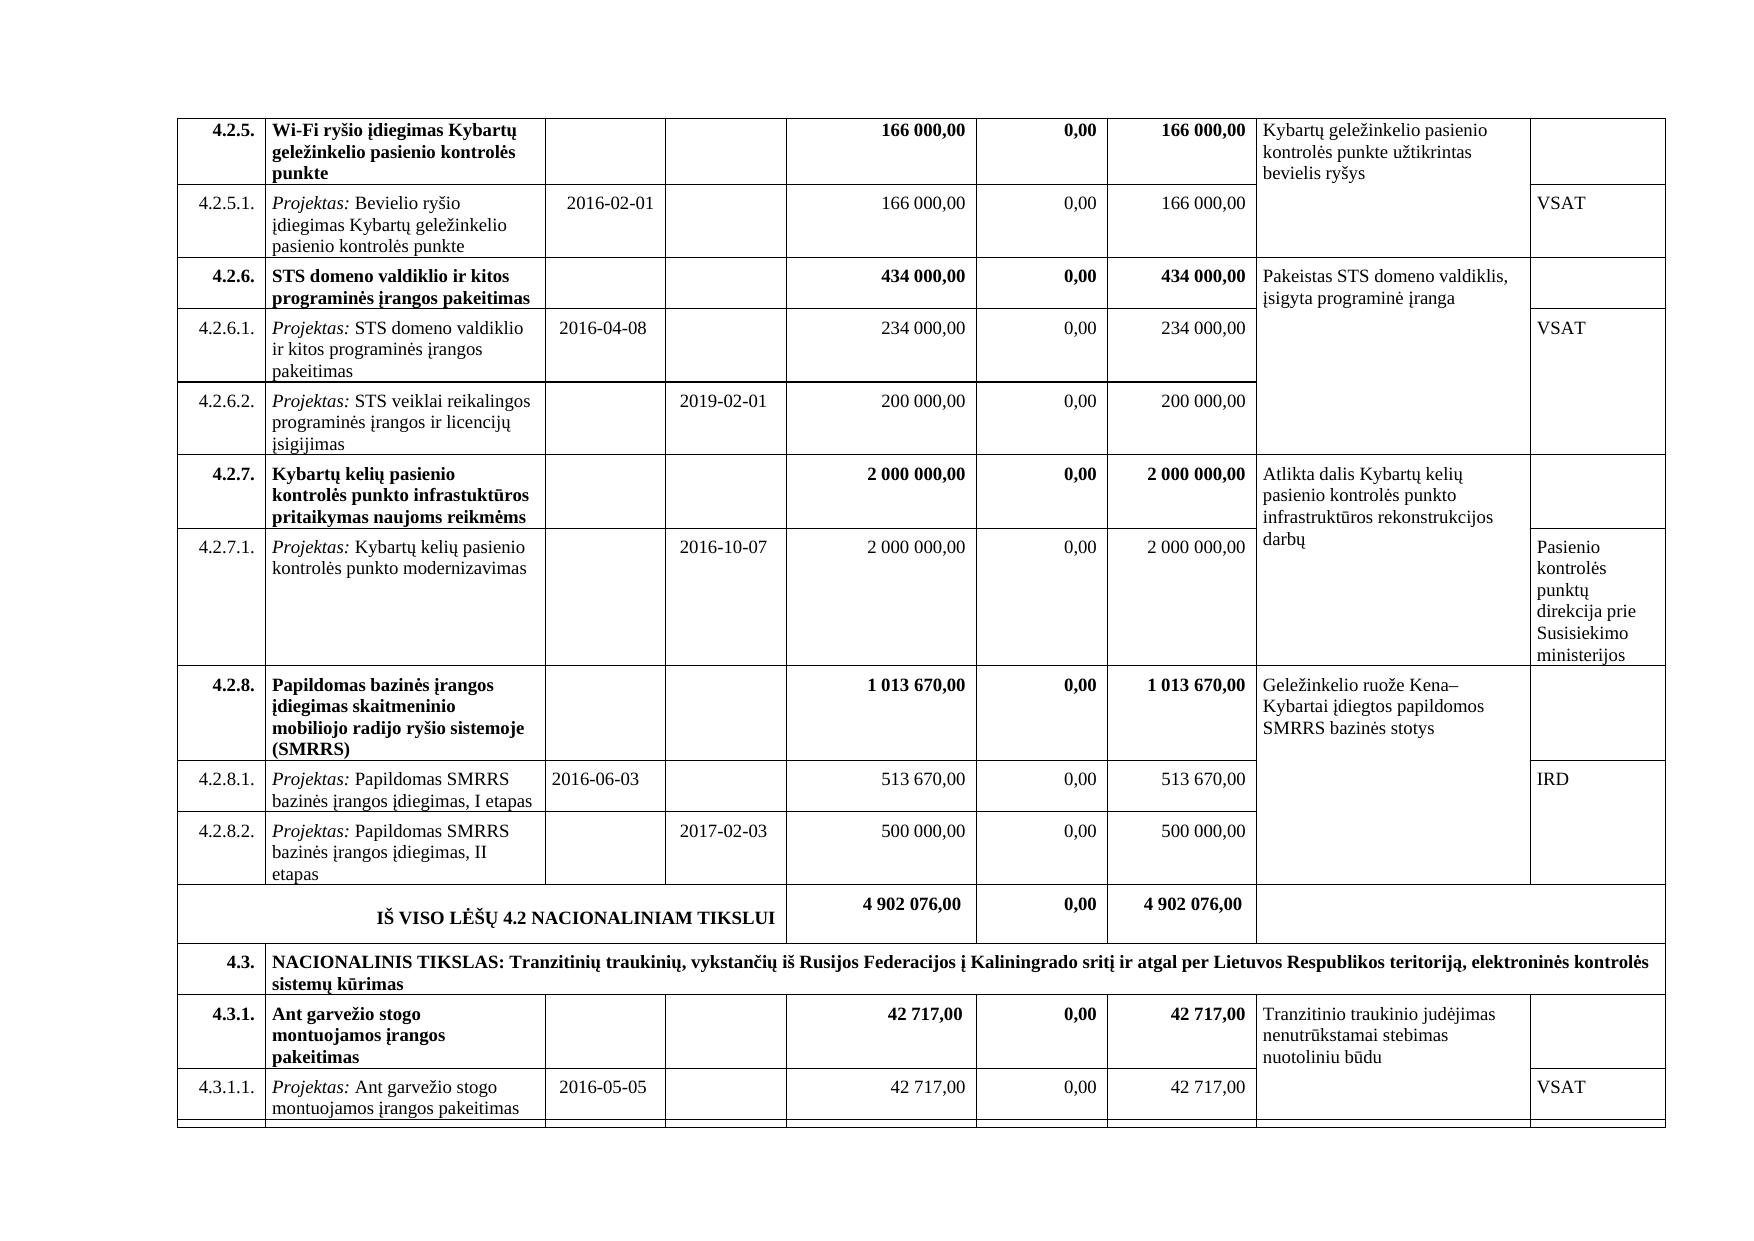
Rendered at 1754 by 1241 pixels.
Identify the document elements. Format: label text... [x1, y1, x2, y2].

table_cell 0,00 [977, 185, 1107, 257]
table_cell [666, 1069, 786, 1119]
table_cell [266, 1120, 545, 1127]
table_cell 0,00 [977, 309, 1107, 381]
table_cell Tranzitinio traukinio judėjimas nenutrūkstamai stebimas nuotoliniu būdu [1257, 995, 1530, 1119]
table_cell [546, 119, 665, 184]
table_cell VSAT [1531, 1069, 1665, 1119]
table_cell [546, 258, 665, 308]
table_cell [1531, 666, 1665, 760]
table_cell 2 000 000,00 [1108, 455, 1256, 527]
table_cell 0,00 [977, 455, 1107, 527]
table_cell 1 013 670,00 [1108, 666, 1256, 760]
table_cell 0,00 [977, 666, 1107, 760]
table_cell Projektas: Papildomas SMRRS bazinės įrangos įdiegimas, I etapas [266, 761, 545, 811]
table_cell 42 717,00 [1108, 995, 1256, 1067]
table_cell 2 000 000,00 [1108, 529, 1256, 665]
table_cell 500 000,00 [1108, 812, 1256, 884]
table_cell 4.2.5. [178, 119, 265, 184]
table_cell Projektas: Kybartų kelių pasienio kontrolės punkto modernizavimas [266, 529, 545, 665]
table_cell Projektas: STS veiklai reikalingos programinės įrangos ir licencijų įsigijimas [266, 383, 545, 454]
table_cell Pasienio kontrolės punktų direkcija prie Susisiekimo ministerijos [1531, 529, 1665, 665]
table_cell Projektas: Papildomas SMRRS bazinės įrangos įdiegimas, II etapas [266, 812, 545, 884]
table_cell 0,00 [977, 761, 1107, 811]
table_cell [546, 529, 665, 665]
table_cell 513 670,00 [787, 761, 976, 811]
table_cell 2017-02-03 [666, 812, 786, 884]
table_cell 434 000,00 [787, 258, 976, 308]
table_cell 42 717,00 [1108, 1069, 1256, 1119]
table_cell [666, 455, 786, 527]
table_cell 2 000 000,00 [787, 529, 976, 665]
table_cell 0,00 [977, 812, 1107, 884]
table_cell 1 013 670,00 [787, 666, 976, 760]
table_cell 4.2.6.1. [178, 309, 265, 381]
table_cell 0,00 [977, 995, 1107, 1067]
table_cell 4.2.6. [178, 258, 265, 308]
table_cell [1531, 119, 1665, 184]
table_cell 2019-02-01 [666, 383, 786, 454]
table_cell Atlikta dalis Kybartų kelių pasienio kontrolės punkto infrastruktūros rekonstrukcijos darbų [1257, 455, 1530, 665]
table_cell [666, 1120, 786, 1127]
table_cell 513 670,00 [1108, 761, 1256, 811]
table_cell 2016-06-03 [546, 761, 665, 811]
table_cell Projektas: Bevielio ryšio įdiegimas Kybartų geležinkelio pasienio kontrolės punkte [266, 185, 545, 257]
table_cell [666, 309, 786, 381]
table_cell 4 902 076,00 [1108, 885, 1256, 943]
table_cell 4.3.1.1. [178, 1069, 265, 1119]
table_cell 4.2.8. [178, 666, 265, 760]
table_cell 0,00 [977, 119, 1107, 184]
table_cell Projektas: STS domeno valdiklio ir kitos programinės įrangos pakeitimas [266, 309, 545, 381]
table_cell 4.2.8.1. [178, 761, 265, 811]
table_cell 434 000,00 [1108, 258, 1256, 308]
table_cell 500 000,00 [787, 812, 976, 884]
table_cell Kybartų kelių pasienio kontrolės punkto infrastuktūros pritaikymas naujoms reikmėms [266, 455, 545, 527]
table_cell VSAT [1531, 185, 1665, 257]
table_cell 42 717,00 [787, 1069, 976, 1119]
table_cell Papildomas bazinės įrangos įdiegimas skaitmeninio mobiliojo radijo ryšio sistemoje (SMRRS) [266, 666, 545, 760]
table_cell [1257, 1120, 1530, 1127]
table_cell 4.2.7. [178, 455, 265, 527]
table_cell [1531, 995, 1665, 1067]
table_cell [1531, 258, 1665, 308]
table_cell [1108, 1120, 1256, 1127]
table_cell 4.2.8.2. [178, 812, 265, 884]
table_cell 166 000,00 [787, 185, 976, 257]
table_cell [977, 1120, 1107, 1127]
table_cell 2016-05-05 [546, 1069, 665, 1119]
table_cell 4.2.7.1. [178, 529, 265, 665]
table_cell IŠ VISO LĖŠŲ 4.2 NACIONALINIAM TIKSLUI [178, 885, 786, 943]
table_cell Projektas: Ant garvežio stogo montuojamos įrangos pakeitimas [266, 1069, 545, 1119]
table_cell 4.2.5.1. [178, 185, 265, 257]
table_cell 0,00 [977, 258, 1107, 308]
table_cell [546, 666, 665, 760]
table_cell [666, 119, 786, 184]
table_cell NACIONALINIS TIKSLAS: Tranzitinių traukinių, vykstančių iš Rusijos Federacijos į Kaliningrado sritį ir atgal per Lietuvos Respublikos teritoriją, elektroninės kontrolės sistemų kūrimas [266, 944, 1665, 994]
table_cell 200 000,00 [787, 383, 976, 454]
table_cell 4.2.6.2. [178, 383, 265, 454]
table_cell 2016-02-01 [546, 185, 665, 257]
table_cell [787, 1120, 976, 1127]
table_cell IRD [1531, 761, 1665, 884]
table_cell STS domeno valdiklio ir kitos programinės įrangos pakeitimas [266, 258, 545, 308]
table_cell Geležinkelio ruože Kena–Kybartai įdiegtos papildomos SMRRS bazinės stotys [1257, 666, 1530, 884]
table_cell Pakeistas STS domeno valdiklis, įsigyta programinė įranga [1257, 258, 1530, 454]
table_cell [546, 1120, 665, 1127]
table_cell Wi-Fi ryšio įdiegimas Kybartų geležinkelio pasienio kontrolės punkte [266, 119, 545, 184]
table_cell [1531, 1120, 1665, 1127]
table_cell 4 902 076,00 [787, 885, 976, 943]
table_cell 166 000,00 [1108, 185, 1256, 257]
table_cell 4.3. [178, 944, 265, 994]
table_cell [546, 812, 665, 884]
table_cell Kybartų geležinkelio pasienio kontrolės punkte užtikrintas bevielis ryšys [1257, 119, 1530, 257]
table_cell VSAT [1531, 309, 1665, 454]
table_cell 234 000,00 [1108, 309, 1256, 381]
table_cell 166 000,00 [1108, 119, 1256, 184]
table_cell [178, 1120, 265, 1127]
table_cell [546, 383, 665, 454]
table_cell 2 000 000,00 [787, 455, 976, 527]
table_cell 166 000,00 [787, 119, 976, 184]
table_cell 0,00 [977, 885, 1107, 943]
table_cell [1531, 455, 1665, 527]
table_cell 200 000,00 [1108, 383, 1256, 454]
table_cell [666, 761, 786, 811]
table_cell 0,00 [977, 529, 1107, 665]
table_cell [666, 666, 786, 760]
table_cell [1257, 885, 1665, 943]
table_cell 42 717,00 [787, 995, 976, 1067]
table_cell 2016-04-08 [546, 309, 665, 381]
table_cell [546, 995, 665, 1067]
table_cell [666, 258, 786, 308]
table_cell [546, 455, 665, 527]
table_cell 0,00 [977, 1069, 1107, 1119]
table_cell [666, 185, 786, 257]
table_cell Ant garvežio stogo montuojamos įrangos pakeitimas [266, 995, 545, 1067]
table_cell 0,00 [977, 383, 1107, 454]
table_cell [666, 995, 786, 1067]
table_cell 2016-10-07 [666, 529, 786, 665]
table_cell 4.3.1. [178, 995, 265, 1067]
table_cell 234 000,00 [787, 309, 976, 381]
